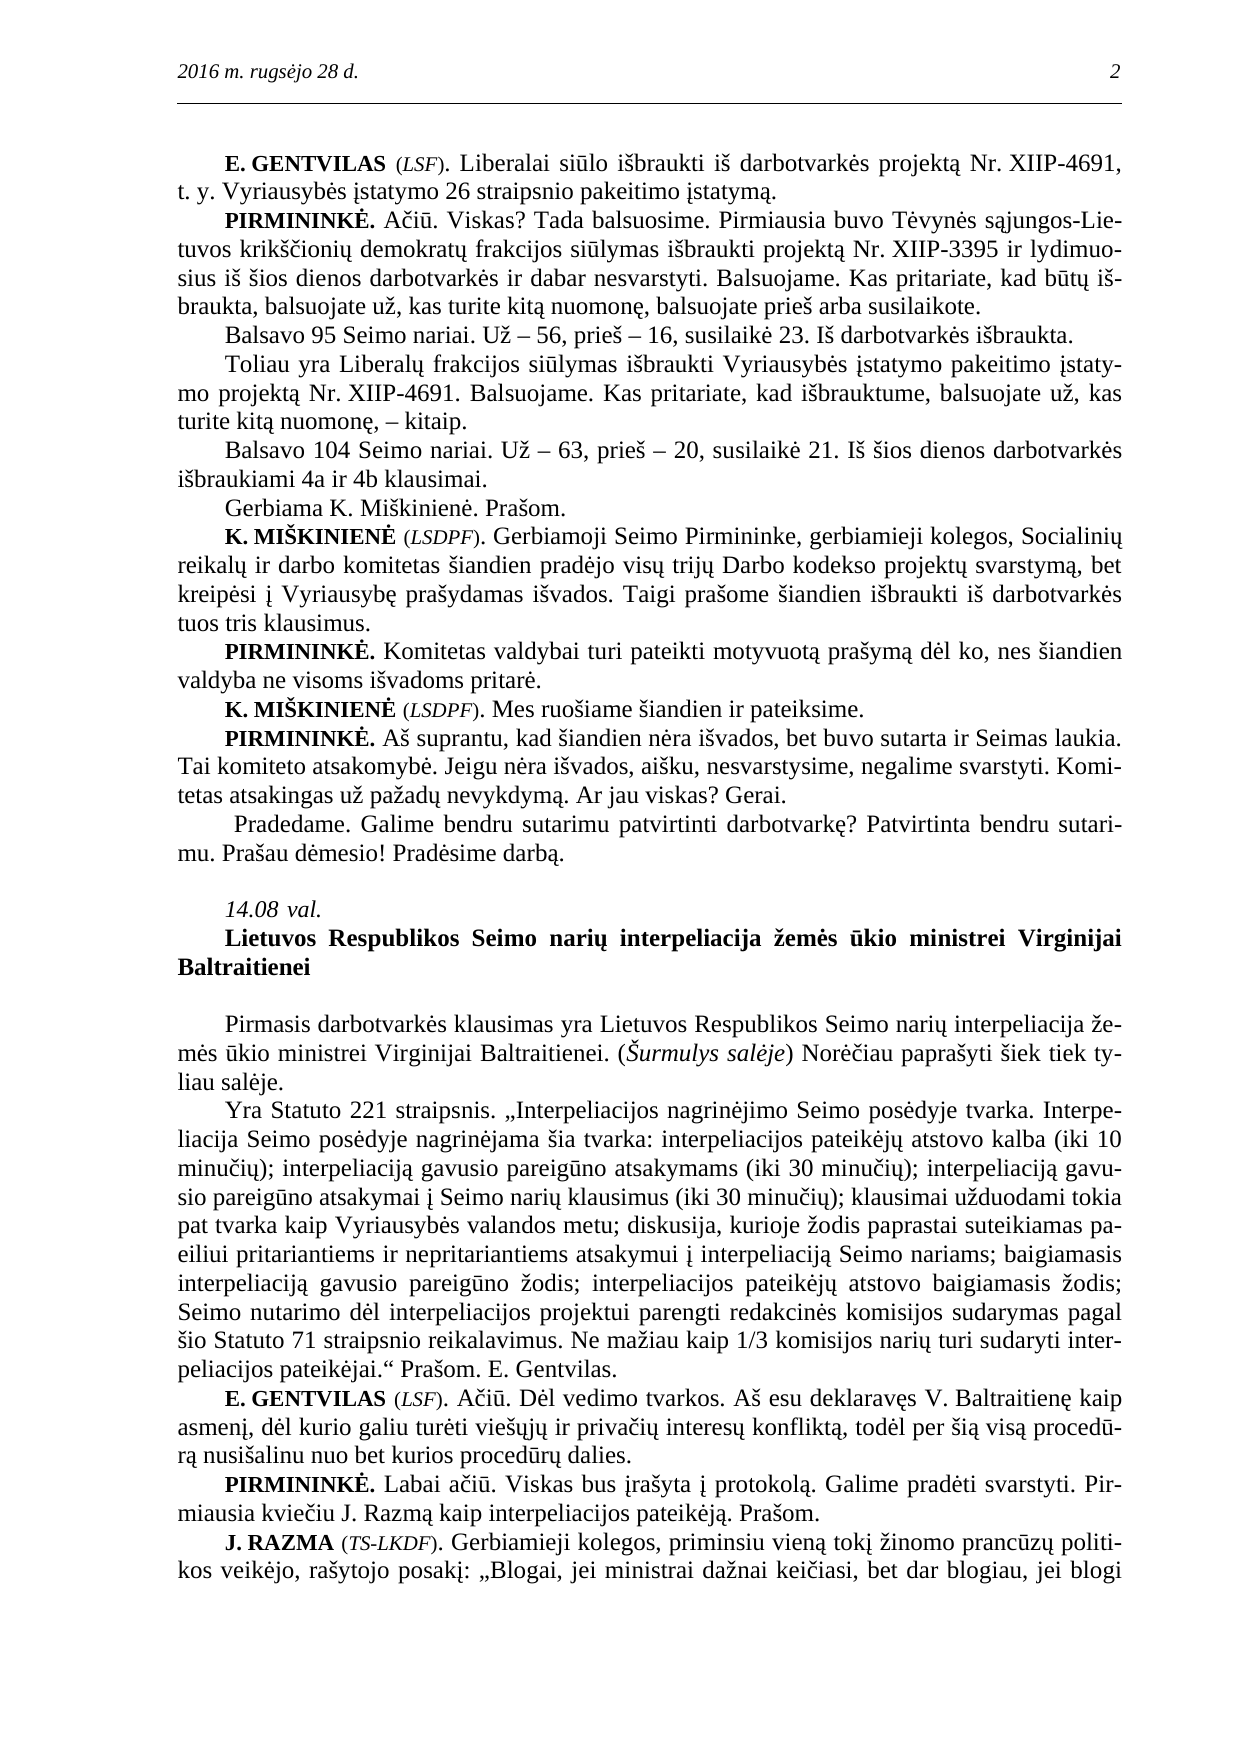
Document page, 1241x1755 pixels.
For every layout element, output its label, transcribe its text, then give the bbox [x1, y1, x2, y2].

text Pra­de­da­me. Ga­li­me ben­dru su­ta­ri­mu pa­tvir­tin­ti dar­bo­tvarkę? Pa­tvir­tin­ta ben­dru su­ta­ri­mu. Pra­šau dė­me­sio! Pra­dė­si­me dar­bą. [177, 809, 1122, 866]
text Pir­ma­sis dar­bo­tvarkės klau­si­mas yra Lie­tu­vos Res­pub­li­kos Sei­mo na­rių in­ter­pe­lia­ci­ja že­mės ūkio mi­nist­rei Vir­gi­ni­jai Bal­trai­tie­nei. (Šur­mu­lys sa­lė­je) No­rė­čiau pa­pra­šy­ti šiek tiek ty­liau sa­lė­je. [177, 1009, 1122, 1095]
text K. MIŠKINIENĖ (LSDPF). Mes ruo­šia­me šian­dien ir pa­teik­si­me. [177, 694, 1122, 723]
text E. GENTVILAS (LSF). Ačiū. Dėl ve­di­mo tvar­kos. Aš esu de­kla­ra­vęs V. Bal­trai­tie­nę kaip as­me­nį, dėl ku­rio ga­liu tu­rė­ti vie­šų­jų ir pri­va­čių in­te­re­sų kon­flik­tą, to­dėl per šią vi­są pro­ce­dū­rą nu­si­ša­li­nu nuo bet ku­rios pro­ce­dū­rų da­lies. [177, 1383, 1122, 1469]
text J. RAZMA (TS-LKDF). Ger­bia­mie­ji ko­le­gos, pri­min­siu vie­ną to­kį ži­no­mo pran­cū­zų po­li­ti­kos vei­kė­jo, ra­šy­to­jo po­sa­kį: „Blo­gai, jei mi­nist­rai daž­nai kei­čia­si, bet dar blo­giau, jei blo­gi [177, 1527, 1122, 1584]
text PIRMININKĖ. Ko­mi­te­tas val­dy­bai tu­ri pa­teik­ti mo­ty­vuo­tą pra­šy­mą dėl ko, nes šian­dien val­dy­ba ne vi­soms iš­va­doms pri­ta­rė. [177, 636, 1122, 694]
text PIRMININKĖ. Ačiū. Vis­kas? Ta­da bal­suo­si­me. Pir­miau­sia bu­vo Tė­vy­nės są­jun­gos-Lie­tu­vos krikš­čio­nių de­mok­ra­tų frak­ci­jos siū­ly­mas iš­brauk­ti pro­jek­tą Nr. XIIP-3395 ir ly­di­muo­sius iš šios die­nos dar­bo­tvarkės ir da­bar ne­svars­ty­ti. Bal­suo­ja­me. Kas pri­ta­ria­te, kad bū­tų iš­brauk­ta, bal­suo­ja­te už, kas tu­ri­te ki­tą nuo­mo­nę, bal­suo­ja­te prieš ar­ba su­si­lai­ko­te. [177, 205, 1122, 320]
text Ger­bia­ma K. Miš­ki­nie­nė. Pra­šom. [177, 493, 1122, 521]
text Lie­tu­vos Res­pub­li­kos Sei­mo na­rių in­ter­pe­lia­ci­ja že­mės ūkio mi­nist­rei Vir­gi­ni­jai Bal­trai­tie­nei [177, 923, 1122, 980]
text PIRMININKĖ. Aš su­pran­tu, kad šian­dien nė­ra iš­va­dos, bet bu­vo su­tar­ta ir Sei­mas lau­kia. Tai ko­mi­te­to at­sa­ko­my­bė. Jei­gu nė­ra iš­va­dos, aiš­ku, ne­svars­ty­si­me, ne­ga­li­me svars­ty­ti. Ko­mi­te­tas at­sa­kin­gas už pa­ža­dų ne­vyk­dy­mą. Ar jau vis­kas? Ge­rai. [177, 723, 1122, 809]
text To­liau yra Li­be­ra­lų frak­ci­jos siū­ly­mas iš­brauk­ti Vy­riau­sy­bės įsta­ty­mo pa­kei­ti­mo įsta­ty­mo pro­jek­tą Nr. XIIP-4691. Bal­suo­ja­me. Kas pri­ta­ria­te, kad iš­brauk­tu­me, bal­suo­ja­te už, kas tu­ri­te ki­tą nuo­mo­nę, – ki­taip. [177, 349, 1122, 435]
text Yra Sta­tu­to 221 straips­nis. „In­ter­pe­lia­ci­jos nag­ri­nė­ji­mo Sei­mo po­sė­dy­je tvar­ka. In­ter­pe­lia­ci­ja Sei­mo po­sė­dy­je nag­ri­nė­ja­ma šia tvar­ka: in­ter­pe­lia­ci­jos pa­tei­kė­jų at­sto­vo kal­ba (iki 10 mi­nu­čių); in­ter­pe­lia­ci­ją ga­vu­sio pa­rei­gū­no at­sa­ky­mams (iki 30 mi­nu­čių); in­ter­pe­lia­ci­ją ga­vu­sio pa­rei­gū­no at­sa­ky­mai į Sei­mo na­rių klau­si­mus (iki 30 mi­nu­čių); klau­si­mai už­duo­da­mi to­kia pat tvar­ka kaip Vy­riau­sy­bės va­lan­dos me­tu; dis­ku­si­ja, ku­rio­je žo­dis pa­pras­tai su­tei­kia­mas pa­ei­liui pri­ta­rian­tiems ir ne­pri­ta­rian­tiems at­sa­ky­mui į in­ter­pe­lia­ci­ją Sei­mo na­riams; bai­gia­ma­sis in­ter­pe­lia­ci­ją ga­vu­sio pa­rei­gū­no žo­dis; in­ter­pe­lia­ci­jos pa­tei­kė­jų at­sto­vo bai­gia­ma­sis žo­dis; Sei­mo nu­ta­ri­mo dėl in­ter­pe­lia­ci­jos pro­jek­tui pa­reng­ti re­dak­ci­nės ko­mi­si­jos su­da­ry­mas pa­gal šio Sta­tu­to 71 straips­nio rei­ka­la­vi­mus. Ne ma­žiau kaip 1/3 ko­mi­si­jos na­rių tu­ri su­da­ry­ti in­ter­pe­lia­ci­jos pa­tei­kė­jai.“ Pra­šom. E. Gent­vi­las. [177, 1095, 1122, 1383]
text E. GENTVILAS (LSF). Li­be­ra­lai siū­lo iš­brauk­ti iš dar­bo­tvarkės pro­jek­tą Nr. XIIP-4691, t. y. Vy­riau­sy­bės įsta­ty­mo 26 straips­nio pa­kei­ti­mo įsta­ty­mą. [177, 148, 1122, 205]
text Bal­sa­vo 104 Sei­mo na­riai. Už – 63, prieš – 20, su­si­lai­kė 21. Iš šios die­nos dar­bo­tvarkės iš­brau­kia­mi 4a ir 4b klau­si­mai. [177, 435, 1122, 493]
text K. MIŠKINIENĖ (LSDPF). Ger­bia­mo­ji Sei­mo Pir­mi­nin­ke, ger­bia­mie­ji ko­le­gos, So­cia­li­nių rei­ka­lų ir dar­bo ko­mi­te­tas šian­dien pra­dė­jo vi­sų tri­jų Dar­bo ko­dek­so pro­jek­tų svars­ty­mą, bet krei­pė­si į Vy­riau­sy­bę pra­šy­da­mas iš­va­dos. Tai­gi pra­šo­me šian­dien iš­brauk­ti iš dar­bo­tvarkės tuos tris klau­si­mus. [177, 521, 1122, 636]
text Bal­sa­vo 95 Sei­mo na­riai. Už – 56, prieš – 16, su­si­lai­kė 23. Iš dar­bo­tvarkės iš­brauk­ta. [177, 320, 1122, 349]
text 14.08 val. [224, 895, 1122, 923]
text PIRMININKĖ. La­bai ačiū. Vis­kas bus įra­šy­ta į pro­to­ko­lą. Ga­li­me pra­dė­ti svars­ty­ti. Pir­miau­sia kvie­čiu J. Raz­mą kaip in­ter­pe­lia­ci­jos pa­tei­kė­ją. Pra­šom. [177, 1469, 1122, 1527]
